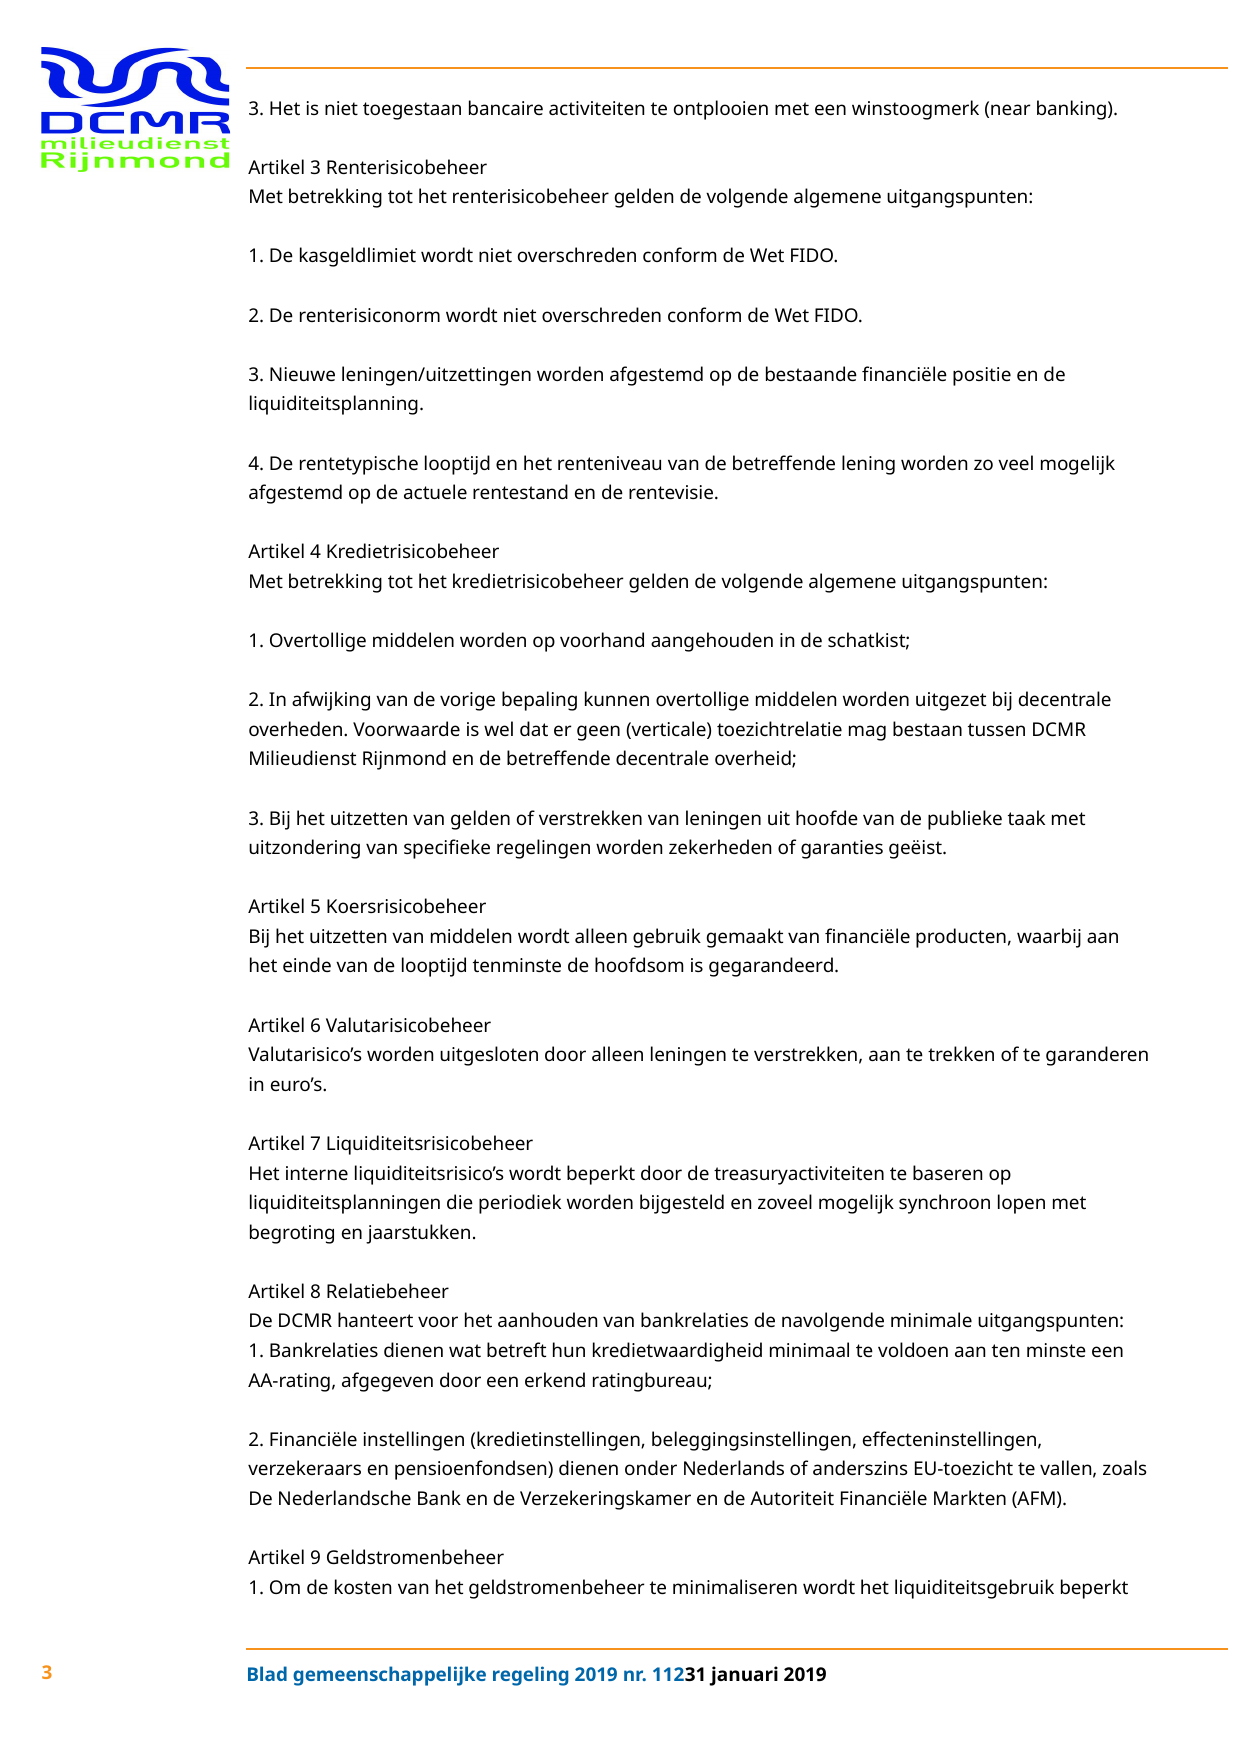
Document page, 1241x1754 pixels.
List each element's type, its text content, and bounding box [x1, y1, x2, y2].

text De DCMR hanteert voor het aanhouden van bankrelaties de navolgende minimale uitgangspunten: [248, 1308, 1152, 1333]
text 1. Bankrelaties dienen wat betreft hun kredietwaardigheid minimaal te voldoen aan ten minste een AA-rating, afgegeven door een erkend ratingbureau; [248, 1337, 1152, 1393]
text Artikel 8 Relatiebeheer [248, 1278, 1152, 1304]
text 4. De rentetypische looptijd en het renteniveau van de betreffende lening worden zo veel mogelijk afgestemd op de actuele rentestand en de rentevisie. [248, 450, 1152, 505]
text 1. Overtollige middelen worden op voorhand aangehouden in de schatkist; [248, 627, 1152, 653]
text 2. Financiële instellingen (kredietinstellingen, beleggingsinstellingen, effecteninstellingen, verzekeraars en pensioenfondsen) dienen onder Nederlands of anderszins EU-toezicht te vallen, zoals De Nederlandsche Bank en de Verzekeringskamer en de Autoriteit Financiële Markten (AFM). [248, 1426, 1152, 1511]
text Artikel 9 Geldstromenbeheer [248, 1544, 1152, 1570]
picture [41, 47, 231, 172]
text Het interne liquiditeitsrisico’s wordt beperkt door de treasuryactiviteiten te baseren op liquiditeitsplanningen die periodiek worden bijgesteld en zoveel mogelijk synchroon lopen met begroting en jaarstukken. [248, 1160, 1152, 1245]
text 3. Nieuwe leningen/uitzettingen worden afgestemd op de bestaande financiële positie en de liquiditeitsplanning. [248, 361, 1152, 416]
text Artikel 6 Valutarisicobeheer [248, 1012, 1152, 1038]
text Artikel 3 Renterisicobeheer [248, 154, 1152, 180]
text Valutarisico’s worden uitgesloten door alleen leningen te verstrekken, aan te trekken of te garanderen in euro’s. [248, 1041, 1152, 1097]
text 1. De kasgeldlimiet wordt niet overschreden conform de Wet FIDO. [248, 243, 1152, 268]
text Artikel 4 Kredietrisicobeheer [248, 538, 1152, 564]
text 1. Om de kosten van het geldstromenbeheer te minimaliseren wordt het liquiditeitsgebruik beperkt [248, 1574, 1152, 1600]
text Artikel 5 Koersrisicobeheer [248, 893, 1152, 919]
text Met betrekking tot het renterisicobeheer gelden de volgende algemene uitgangspunten: [248, 183, 1152, 209]
text 2. In afwijking van de vorige bepaling kunnen overtollige middelen worden uitgezet bij decentrale overheden. Voorwaarde is wel dat er geen (verticale) toezichtrelatie mag bestaan tussen DCMR Milieudienst Rijnmond en de betreffende decentrale overheid; [248, 686, 1152, 771]
text 3. Bij het uitzetten van gelden of verstrekken van leningen uit hoofde van de publieke taak met uitzondering van specifieke regelingen worden zekerheden of garanties geëist. [248, 805, 1152, 860]
text Met betrekking tot het kredietrisicobeheer gelden de volgende algemene uitgangspunten: [248, 568, 1152, 594]
text Bij het uitzetten van middelen wordt alleen gebruik gemaakt van financiële producten, waarbij aan het einde van de looptijd tenminste de hoofdsom is gegarandeerd. [248, 923, 1152, 978]
text 3. Het is niet toegestaan bancaire activiteiten te ontplooien met een winstoogmerk (near banking). [248, 95, 1152, 121]
text Artikel 7 Liquiditeitsrisicobeheer [248, 1130, 1152, 1156]
text 2. De renterisiconorm wordt niet overschreden conform de Wet FIDO. [248, 302, 1152, 328]
